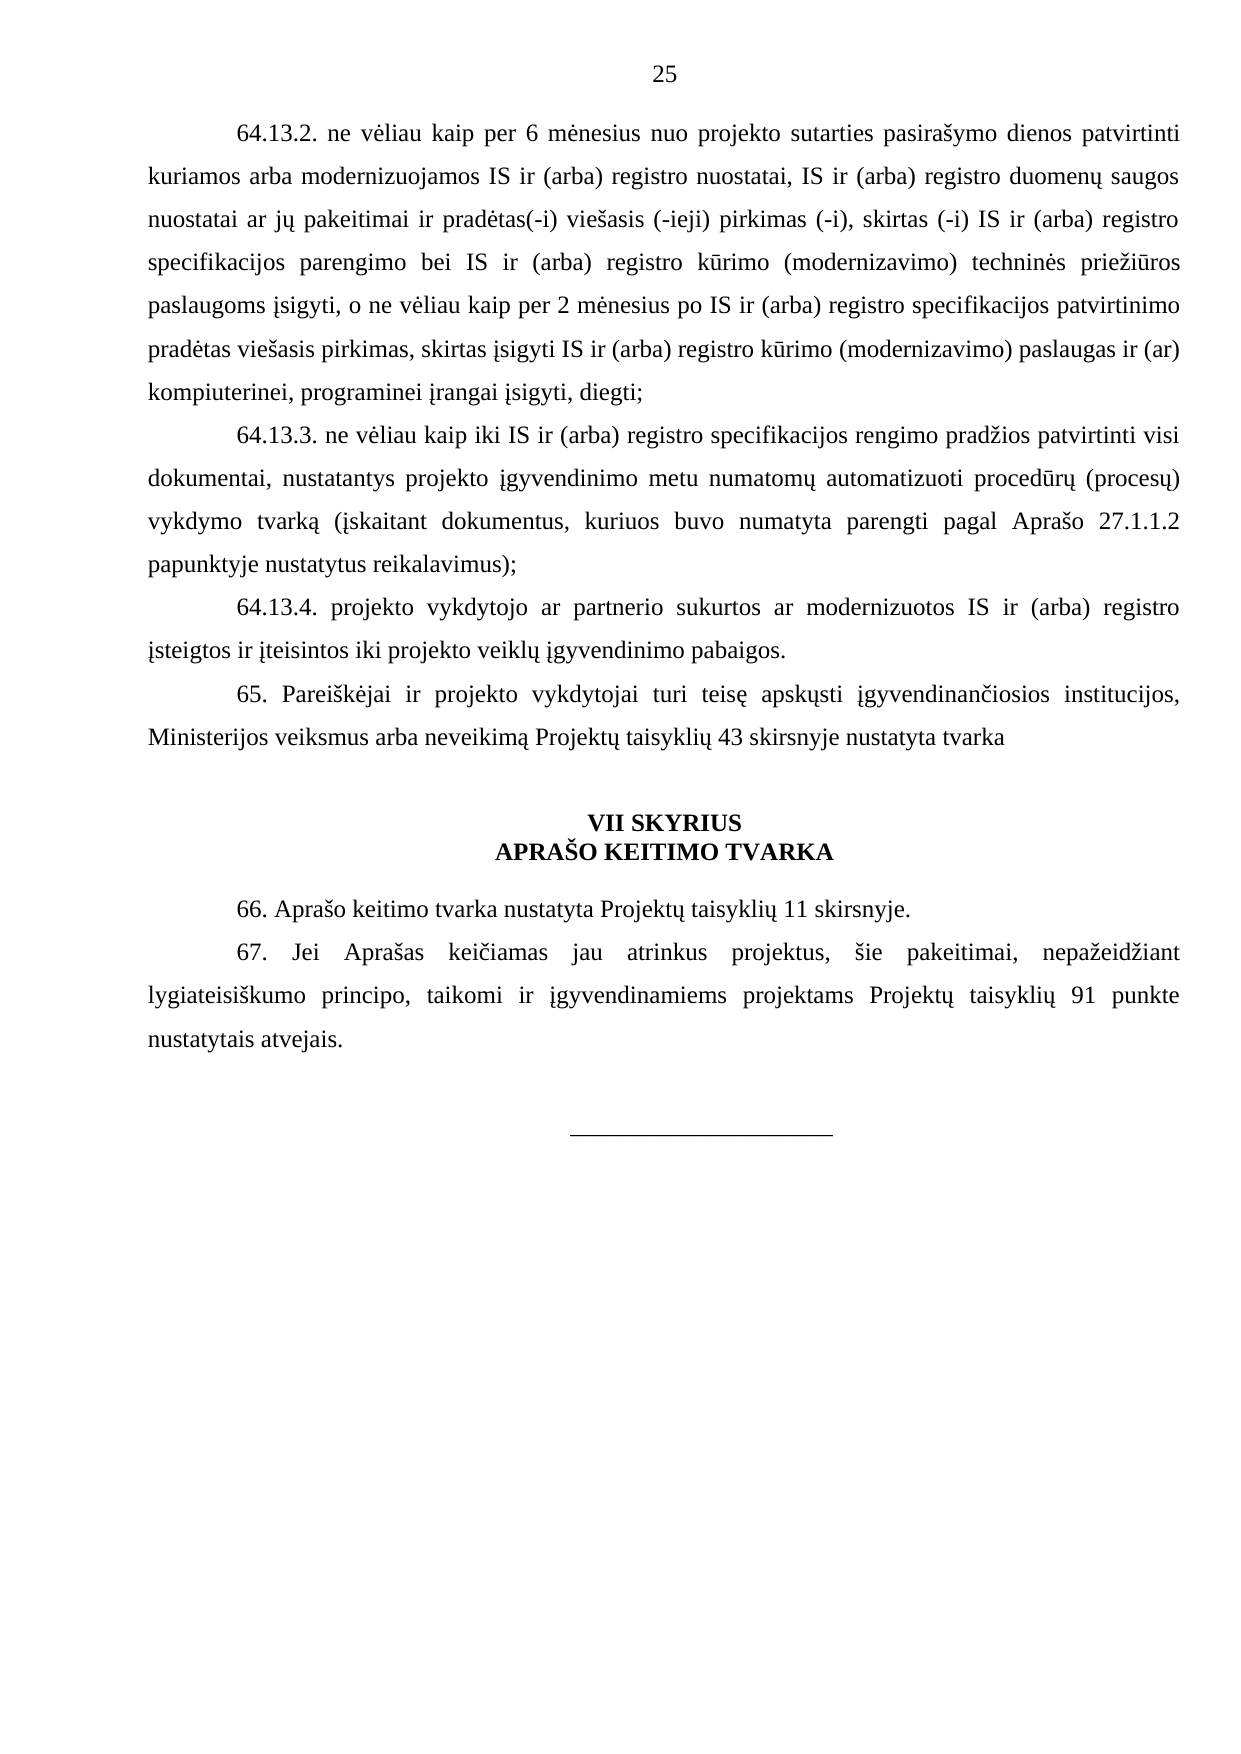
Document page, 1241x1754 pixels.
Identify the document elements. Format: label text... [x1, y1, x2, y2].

text _____________________ [148, 1110, 1181, 1139]
text 64.13.2. ne vėliau kaip per 6 mėnesius nuo projekto sutarties pasirašymo dienos patvirtinti kuriamos arba modernizuojamos IS ir (arba) registro nuostatai, IS ir (arba) registro duomenų saugos nuostatai ar jų pakeitimai ir pradėtas(-i) viešasis (-ieji) pirkimas (-i), skirtas (-i) IS ir (arba) registro specifikacijos parengimo bei IS ir (arba) registro kūrimo (modernizavimo) techninės priežiūros paslaugoms įsigyti, o ne vėliau kaip per 2 mėnesius po IS ir (arba) registro specifikacijos patvirtinimo pradėtas viešasis pirkimas, skirtas įsigyti IS ir (arba) registro kūrimo (modernizavimo) paslaugas ir (ar) kompiuterinei, programinei įrangai įsigyti, diegti; [148, 118, 1181, 406]
text 64.13.3. ne vėliau kaip iki IS ir (arba) registro specifikacijos rengimo pradžios patvirtinti visi dokumentai, nustatantys projekto įgyvendinimo metu numatomų automatizuoti procedūrų (procesų) vykdymo tvarką (įskaitant dokumentus, kuriuos buvo numatyta parengti pagal Aprašo 27.1.1.2 papunktyje nustatytus reikalavimus); [148, 420, 1181, 578]
text VII SKYRIUS [148, 808, 1181, 837]
text APRAŠO KEITIMO TVARKA [148, 837, 1181, 866]
text 64.13.4. projekto vykdytojo ar partnerio sukurtos ar modernizuotos IS ir (arba) registro įsteigtos ir įteisintos iki projekto veiklų įgyvendinimo pabaigos. [148, 592, 1181, 664]
text 66. Aprašo keitimo tvarka nustatyta Projektų taisyklių 11 skirsnyje. [148, 894, 1181, 923]
text 67. Jei Aprašas keičiamas jau atrinkus projektus, šie pakeitimai, nepažeidžiant lygiateisiškumo principo, taikomi ir įgyvendinamiems projektams Projektų taisyklių 91 punkte nustatytais atvejais. [148, 937, 1181, 1052]
text 65. Pareiškėjai ir projekto vykdytojai turi teisę apskųsti įgyvendinančiosios institucijos, Ministerijos veiksmus arba neveikimą Projektų taisyklių 43 skirsnyje nustatyta tvarka [148, 679, 1181, 751]
